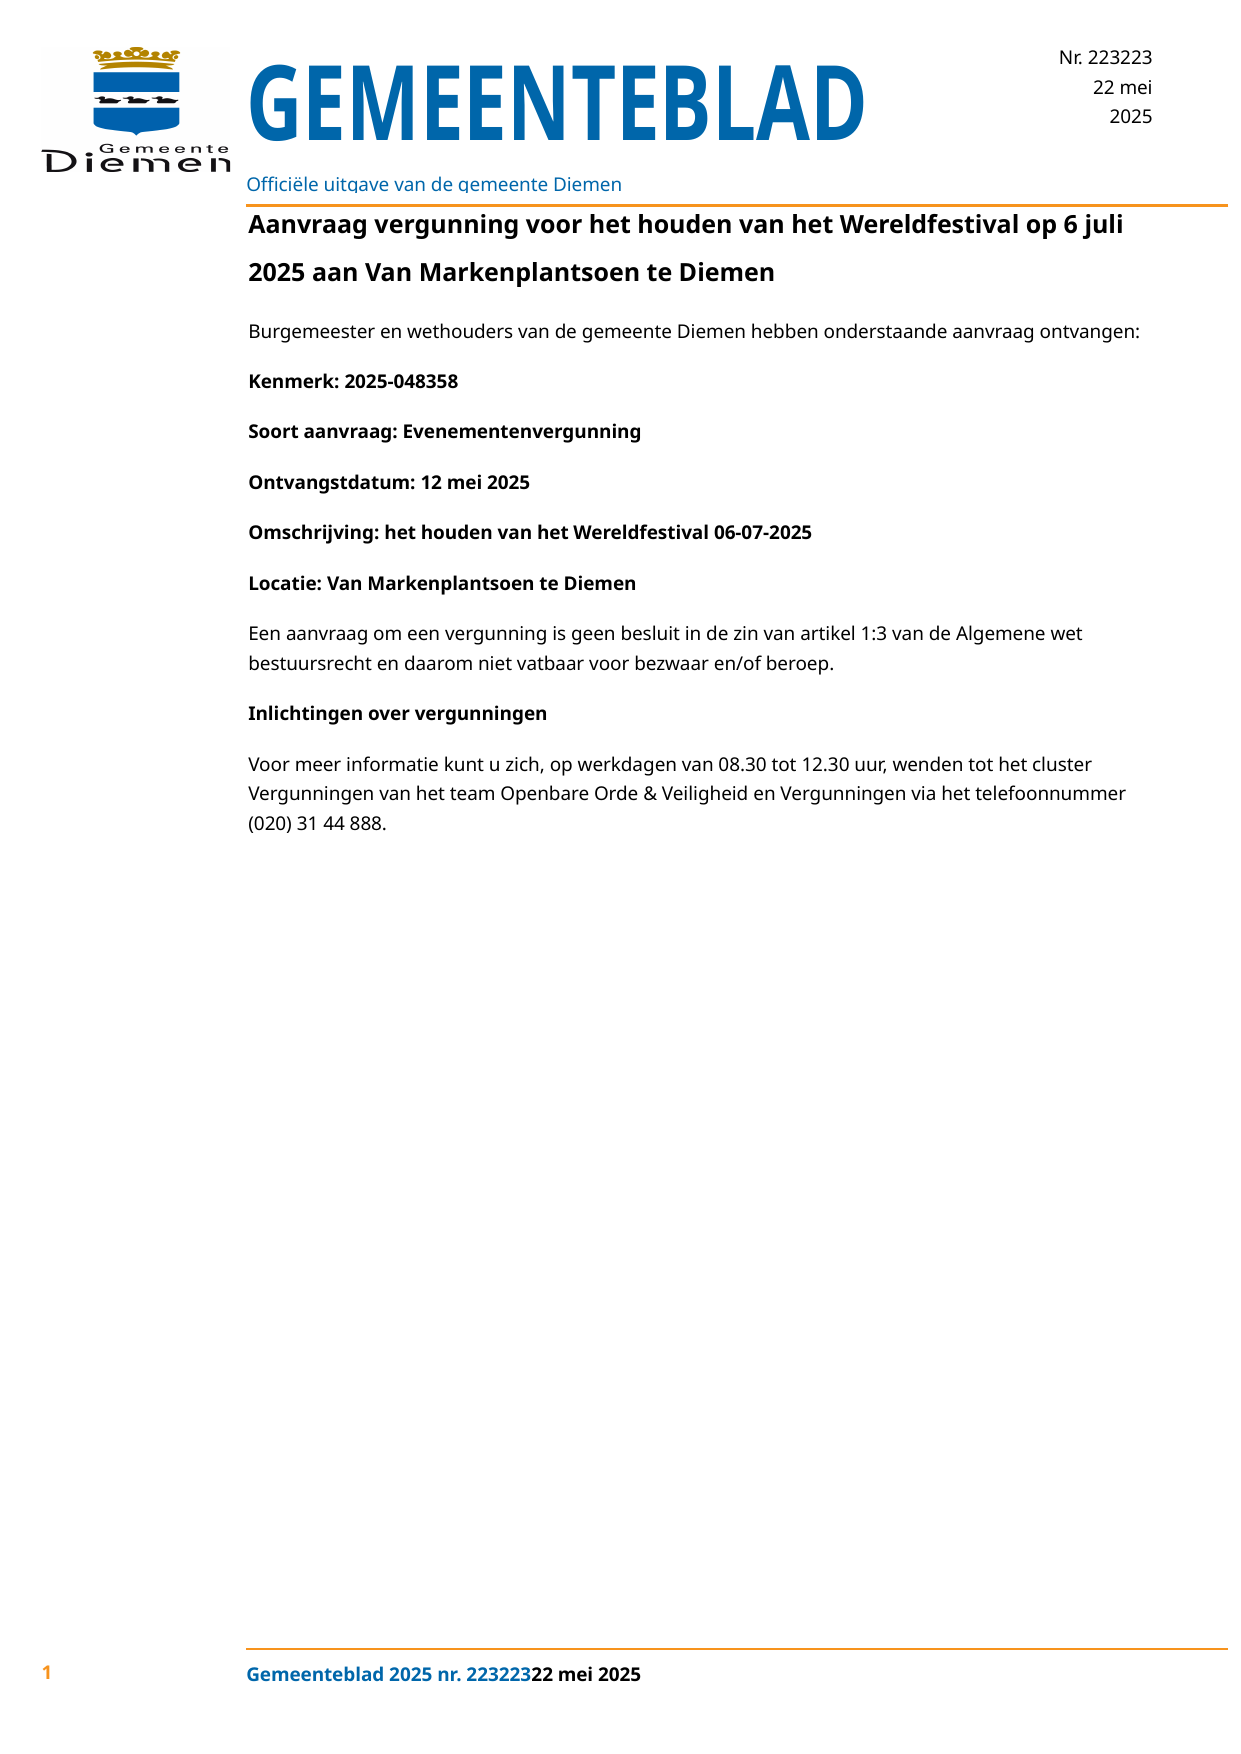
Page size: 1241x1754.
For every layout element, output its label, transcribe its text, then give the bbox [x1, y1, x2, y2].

text Burgemeester en wethouders van de gemeente Diemen hebben onderstaande aanvraag ontvangen: [248, 318, 1152, 344]
text Kenmerk: 2025-048358 [248, 368, 1152, 394]
text Aanvraag vergunning voor het houden van het Wereldfestival op 6 juli 2025 aan Van Markenplantsoen te Diemen [248, 207, 1152, 288]
picture [41, 47, 231, 172]
text Soort aanvraag: Evenementenvergunning [248, 419, 1152, 444]
text Omschrijving: het houden van het Wereldfestival 06-07-2025 [248, 519, 1152, 545]
text Inlichtingen over vergunningen [248, 700, 1152, 726]
text Locatie: Van Markenplantsoen te Diemen [248, 570, 1152, 596]
text Voor meer informatie kunt u zich, op werkdagen van 08.30 tot 12.30 uur, wenden tot het cluster Vergunningen van het team Openbare Orde & Veiligheid en Vergunningen via het telefoonnummer (020) 31 44 888. [248, 751, 1152, 836]
text Ontvangstdatum: 12 mei 2025 [248, 469, 1152, 495]
text Een aanvraag om een vergunning is geen besluit in de zin van artikel 1:3 van de Algemene wet bestuursrecht en daarom niet vatbaar voor bezwaar en/of beroep. [248, 620, 1152, 676]
